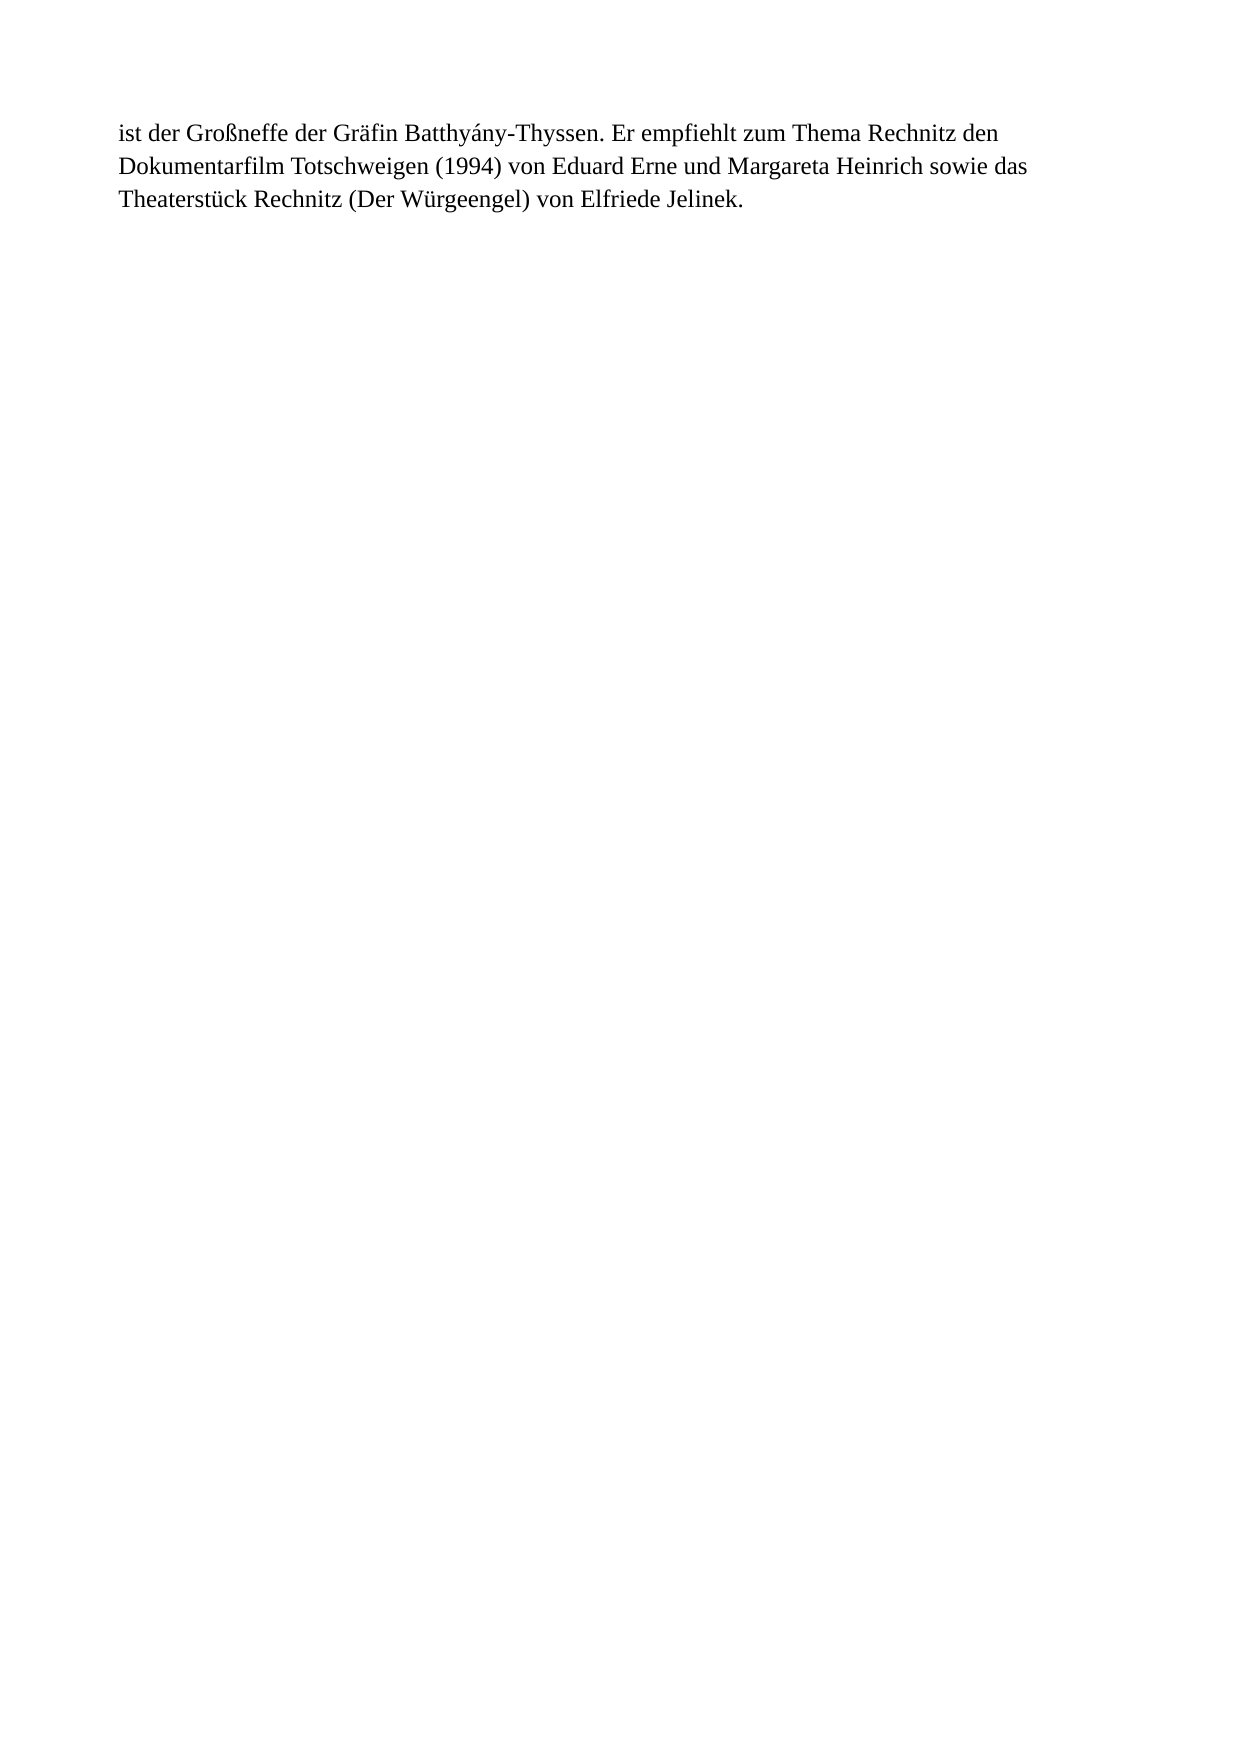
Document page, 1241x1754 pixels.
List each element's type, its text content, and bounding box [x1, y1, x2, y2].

text ist der Großneffe der Gräfin Batthyány-Thyssen. Er empfiehlt zum Thema Rechnitz den Dokumentarfilm Totschweigen (1994) von Eduard Erne und Margareta Heinrich sowie das Theaterstück Rechnitz (Der Würgeengel) von Elfriede Jelinek. [118, 118, 1122, 213]
